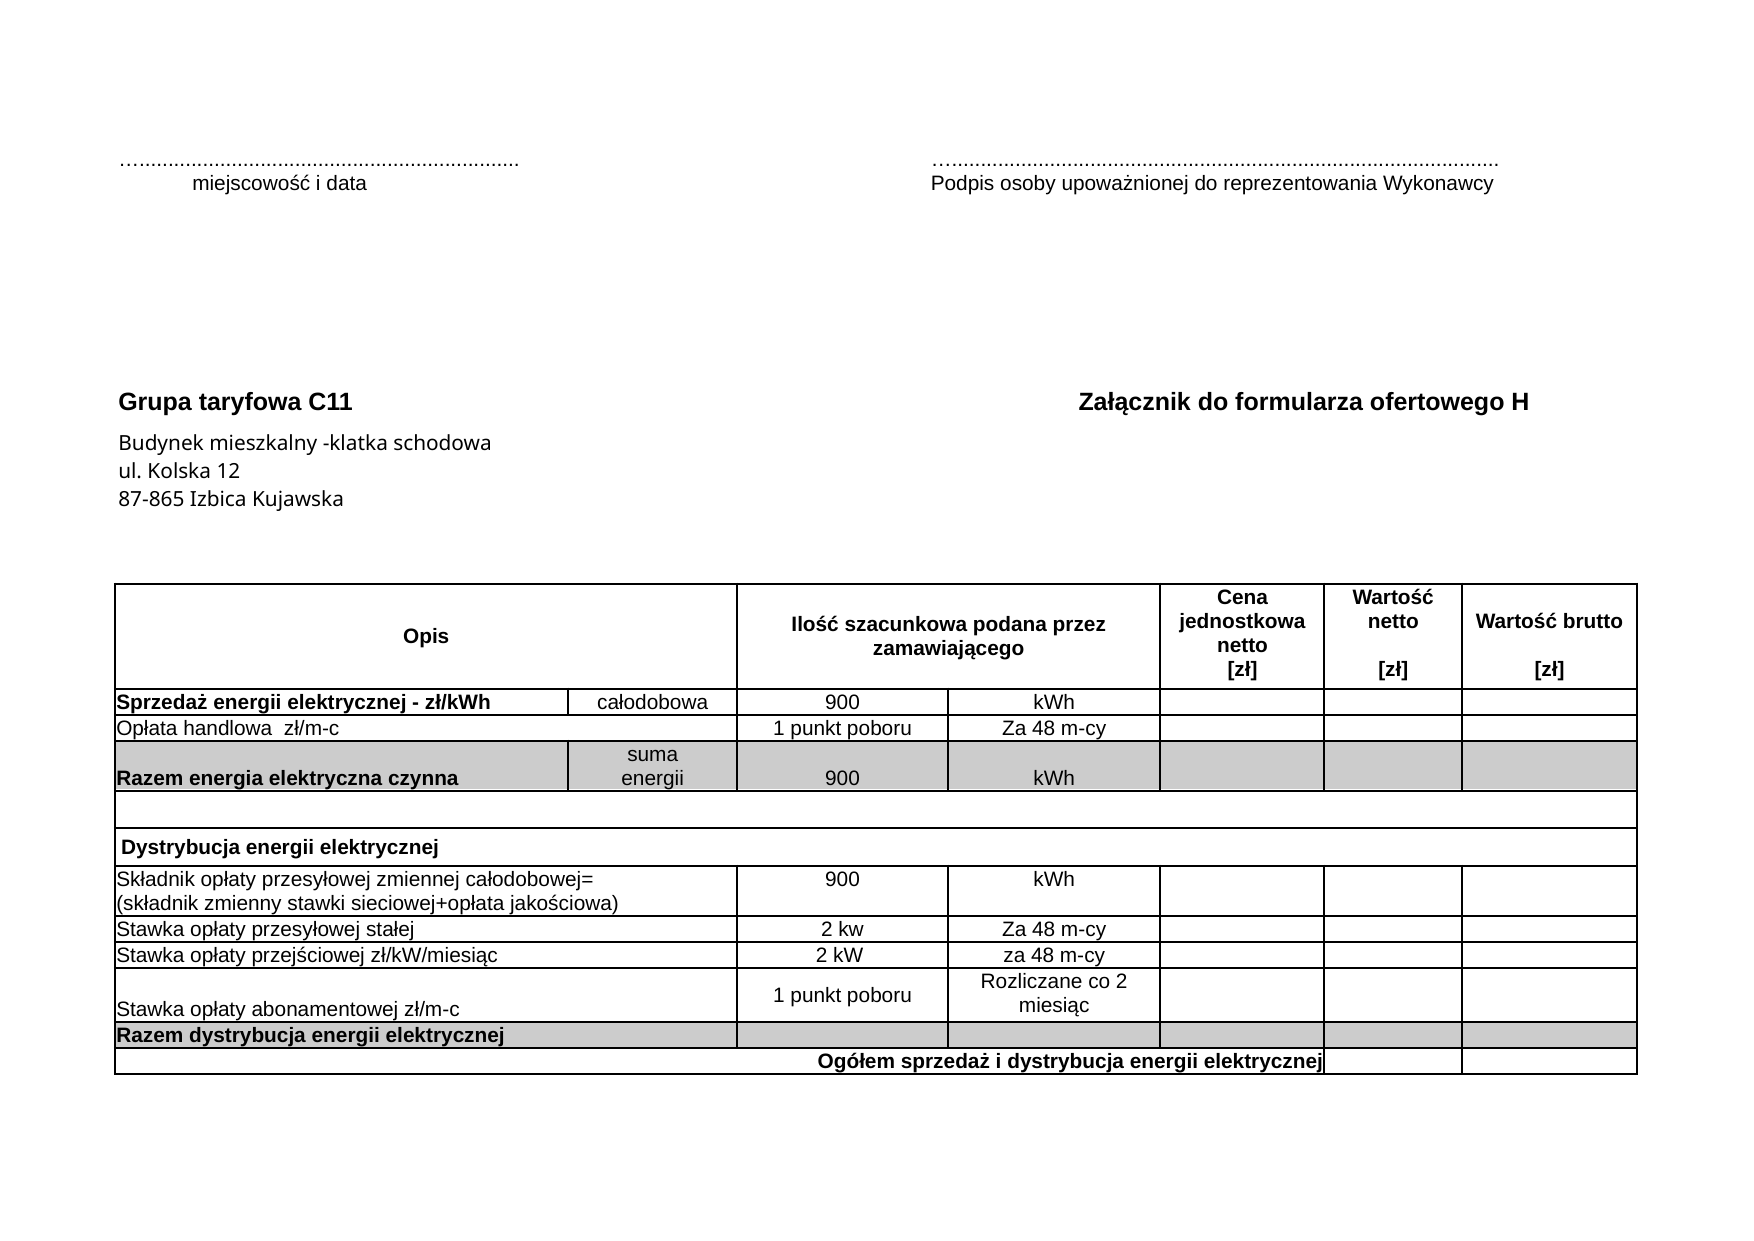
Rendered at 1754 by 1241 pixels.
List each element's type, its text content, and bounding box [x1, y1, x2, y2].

table_cell Razem energia elektryczna czynna [116, 742, 567, 789]
text Budynek mieszkalny -klatka schodowa [118, 428, 1636, 456]
table_header Wartość netto [zł] [1325, 585, 1461, 687]
table_cell [1325, 1023, 1461, 1047]
table_cell 2 kW [738, 943, 947, 967]
table_cell [1325, 1049, 1461, 1073]
table_cell [1463, 969, 1636, 1021]
table_cell kWh [949, 690, 1159, 713]
text ul. Kolska 12 [118, 456, 1636, 484]
text Grupa taryfowa C11 Załącznik do formularza ofertowego H [118, 386, 1636, 415]
table_cell [949, 1023, 1159, 1047]
table_cell kWh [949, 867, 1159, 914]
table_cell 900 [738, 690, 947, 713]
table_cell [1463, 917, 1636, 941]
table_cell Rozliczane co 2 miesiąc [949, 969, 1159, 1021]
table_cell [1325, 917, 1461, 941]
table_cell [1325, 943, 1461, 967]
table_cell [1161, 943, 1323, 967]
table_cell 2 kw [738, 917, 947, 941]
table_cell Stawka opłaty abonamentowej zł/m-c [116, 969, 736, 1021]
table_cell Ogółem sprzedaż i dystrybucja energii elektrycznej [116, 1049, 1323, 1073]
table_cell [1325, 716, 1461, 739]
table_cell Składnik opłaty przesyłowej zmiennej całodobowej= (składnik zmienny stawki sieciowej+opłata jakościowa) [116, 867, 736, 914]
table_cell 1 punkt poboru [738, 969, 947, 1021]
table_cell za 48 m-cy [949, 943, 1159, 967]
table_cell [1161, 969, 1323, 1021]
table_cell [1325, 969, 1461, 1021]
table_cell [116, 792, 1636, 827]
table_cell kWh [949, 742, 1159, 789]
table_cell 900 [738, 742, 947, 789]
table_cell [1463, 867, 1636, 914]
table_cell całodobowa [569, 690, 736, 713]
table_cell Opłata handlowa zł/m-c [116, 716, 736, 739]
table_cell [1161, 917, 1323, 941]
table_cell Razem dystrybucja energii elektrycznej [116, 1023, 736, 1047]
table_cell [738, 1023, 947, 1047]
text 87-865 Izbica Kujawska [118, 484, 1636, 513]
table_header Ilość szacunkowa podana przez zamawiającego [738, 585, 1159, 687]
table_cell Sprzedaż energii elektrycznej - zł/kWh [116, 690, 567, 713]
table_cell [1161, 867, 1323, 914]
table_cell Dystrybucja energii elektrycznej [116, 829, 1636, 864]
table_cell [1325, 742, 1461, 789]
table_header Cena jednostkowa netto [zł] [1161, 585, 1323, 687]
table_cell Za 48 m-cy [949, 716, 1159, 739]
table_header Wartość brutto [zł] [1463, 585, 1636, 687]
table_cell Stawka opłaty przejściowej zł/kW/miesiąc [116, 943, 736, 967]
table_cell 1 punkt poboru [738, 716, 947, 739]
table_cell [1463, 716, 1636, 739]
table_cell [1161, 742, 1323, 789]
text miejscowość i data Podpis osoby upoważnionej do reprezentowania Wykonawcy [118, 171, 1636, 195]
table_cell [1463, 943, 1636, 967]
table_cell [1325, 690, 1461, 713]
text ….................................................................. …............................................................................................... [118, 147, 1636, 171]
table_cell [1161, 1023, 1323, 1047]
table_cell Za 48 m-cy [949, 917, 1159, 941]
table_header Opis [116, 585, 736, 687]
table_cell [1463, 742, 1636, 789]
table_cell [1161, 716, 1323, 739]
table_cell 900 [738, 867, 947, 914]
table_cell [1161, 690, 1323, 713]
table_cell [1463, 1049, 1636, 1073]
table_cell [1325, 867, 1461, 914]
table_cell Stawka opłaty przesyłowej stałej [116, 917, 736, 941]
table_cell suma energii [569, 742, 736, 789]
table_cell [1463, 690, 1636, 713]
table_cell [1463, 1023, 1636, 1047]
